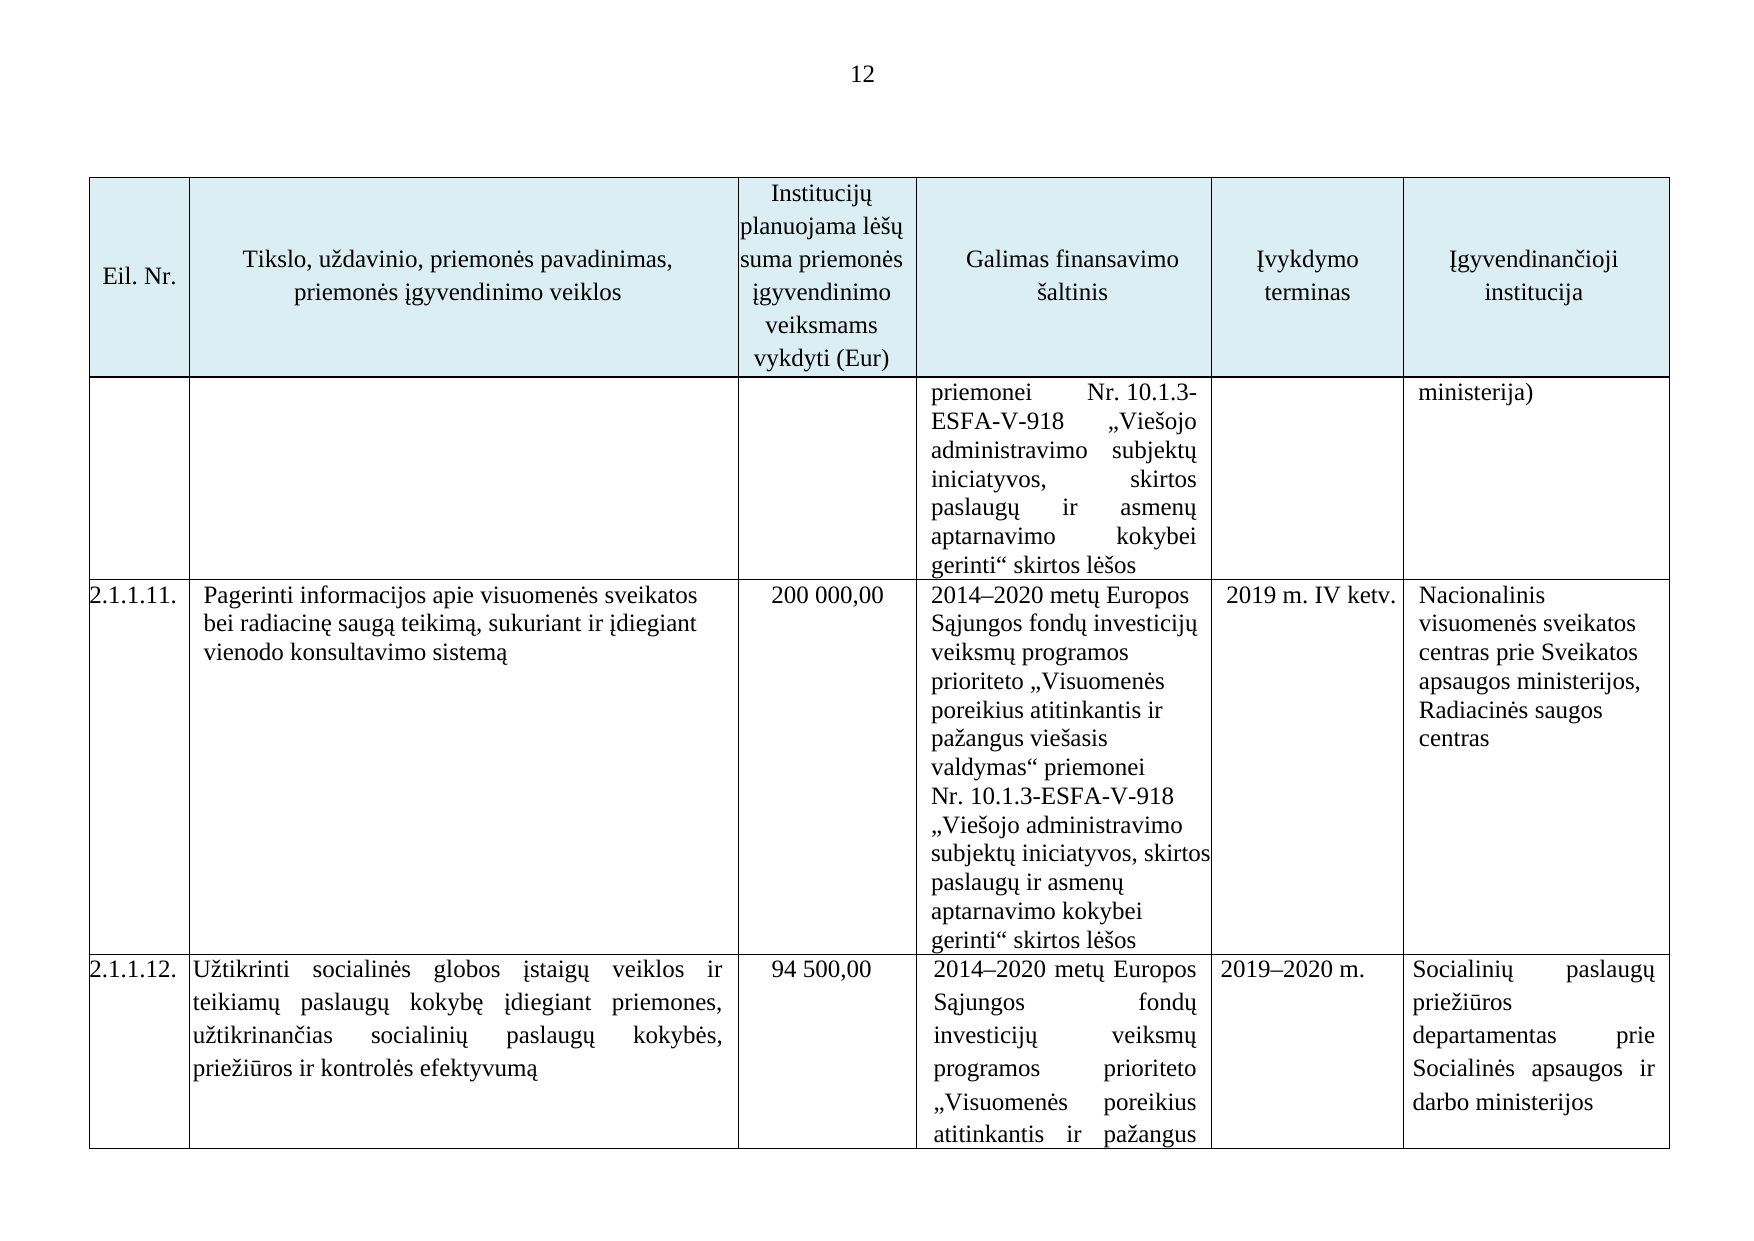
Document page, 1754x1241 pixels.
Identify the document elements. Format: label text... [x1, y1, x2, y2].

table_cell 2019 m. IV ketv. [1212, 580, 1403, 953]
table_cell Socialinių paslaugų priežiūros departamentas prie Socialinės apsaugos ir darbo ministerijos [1404, 955, 1669, 1148]
table_header Galimas finansavimo šaltinis [917, 178, 1211, 376]
table_cell ministerija) [1404, 378, 1669, 579]
table_cell 2.1.1.11. [90, 580, 189, 953]
table_cell Nacionalinis visuomenės sveikatos centras prie Sveikatos apsaugos ministerijos, Radiacinės saugos centras [1404, 580, 1669, 953]
table_cell Užtikrinti socialinės globos įstaigų veiklos ir teikiamų paslaugų kokybę įdiegiant priemones, užtikrinančias socialinių paslaugų kokybės, priežiūros ir kontrolės efektyvumą [190, 955, 738, 1148]
table_cell 2019–2020 m. [1212, 955, 1403, 1148]
table_cell 2014–2020 metų Europos Sąjungos fondų investicijų veiksmų programos prioriteto „Visuomenės poreikius atitinkantis ir pažangus viešasis valdymas“ priemonei Nr. 10.1.3-ESFA-V-918 „Viešojo administravimo subjektų iniciatyvos, skirtos paslaugų ir asmenų aptarnavimo kokybei gerinti“ skirtos lėšos [917, 580, 1211, 953]
table_cell 200 000,00 [739, 580, 916, 953]
table_cell 2.1.1.12. [90, 955, 189, 1148]
table_cell 2014–2020 metų Europos Sąjungos fondų investicijų veiksmų programos prioriteto „Visuomenės poreikius atitinkantis ir pažangus [917, 955, 1211, 1148]
table_header Eil. Nr. [90, 178, 189, 376]
table_cell priemonei Nr. 10.1.3-ESFA-V-918 „Viešojo administravimo subjektų iniciatyvos, skirtos paslaugų ir asmenų aptarnavimo kokybei gerinti“ skirtos lėšos [917, 378, 1211, 579]
table_cell [90, 378, 189, 579]
table_cell [739, 378, 916, 579]
table_header Tikslo, uždavinio, priemonės pavadinimas, priemonės įgyvendinimo veiklos [190, 178, 738, 376]
table_header Įgyvendinančioji institucija [1404, 178, 1669, 376]
table_cell Pagerinti informacijos apie visuomenės sveikatos bei radiacinę saugą teikimą, sukuriant ir įdiegiant vienodo konsultavimo sistemą [190, 580, 738, 953]
table_cell [190, 378, 738, 579]
table_cell 94 500,00 [739, 955, 916, 1148]
table_header Institucijų planuojama lėšų suma priemonės įgyvendinimo veiksmams vykdyti (Eur) [739, 178, 916, 376]
table_header Įvykdymo terminas [1212, 178, 1403, 376]
table_cell [1212, 378, 1403, 579]
